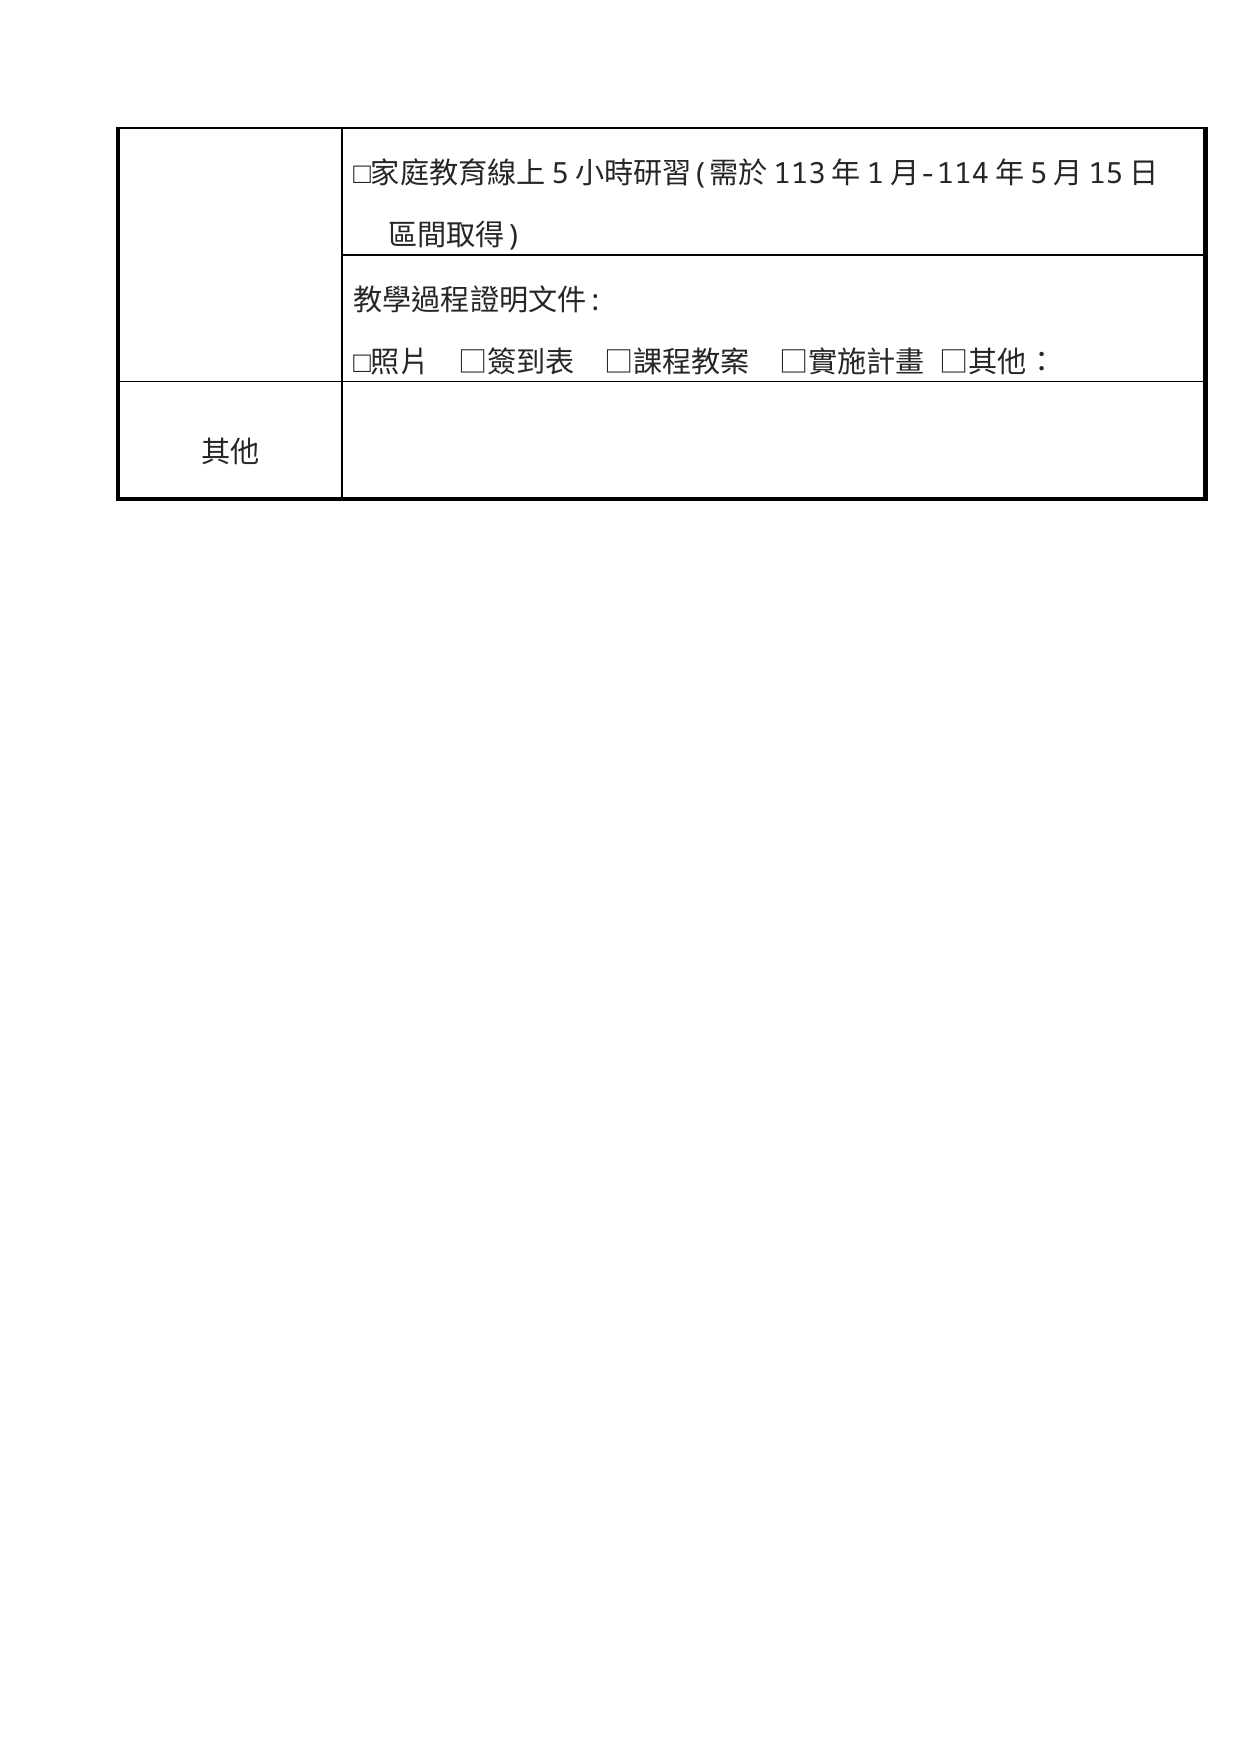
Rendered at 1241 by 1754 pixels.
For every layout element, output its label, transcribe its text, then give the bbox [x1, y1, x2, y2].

table_cell 教學過程證明文件: □照片 □簽到表 □課程教案 □實施計畫 □其他： [343, 256, 1203, 381]
table_cell [343, 382, 1203, 497]
table_cell [120, 129, 341, 381]
table_cell □家庭教育線上5小時研習(需於113年1月-114年5月15日 區間取得) [343, 129, 1203, 254]
table_cell 其他 [120, 382, 341, 497]
